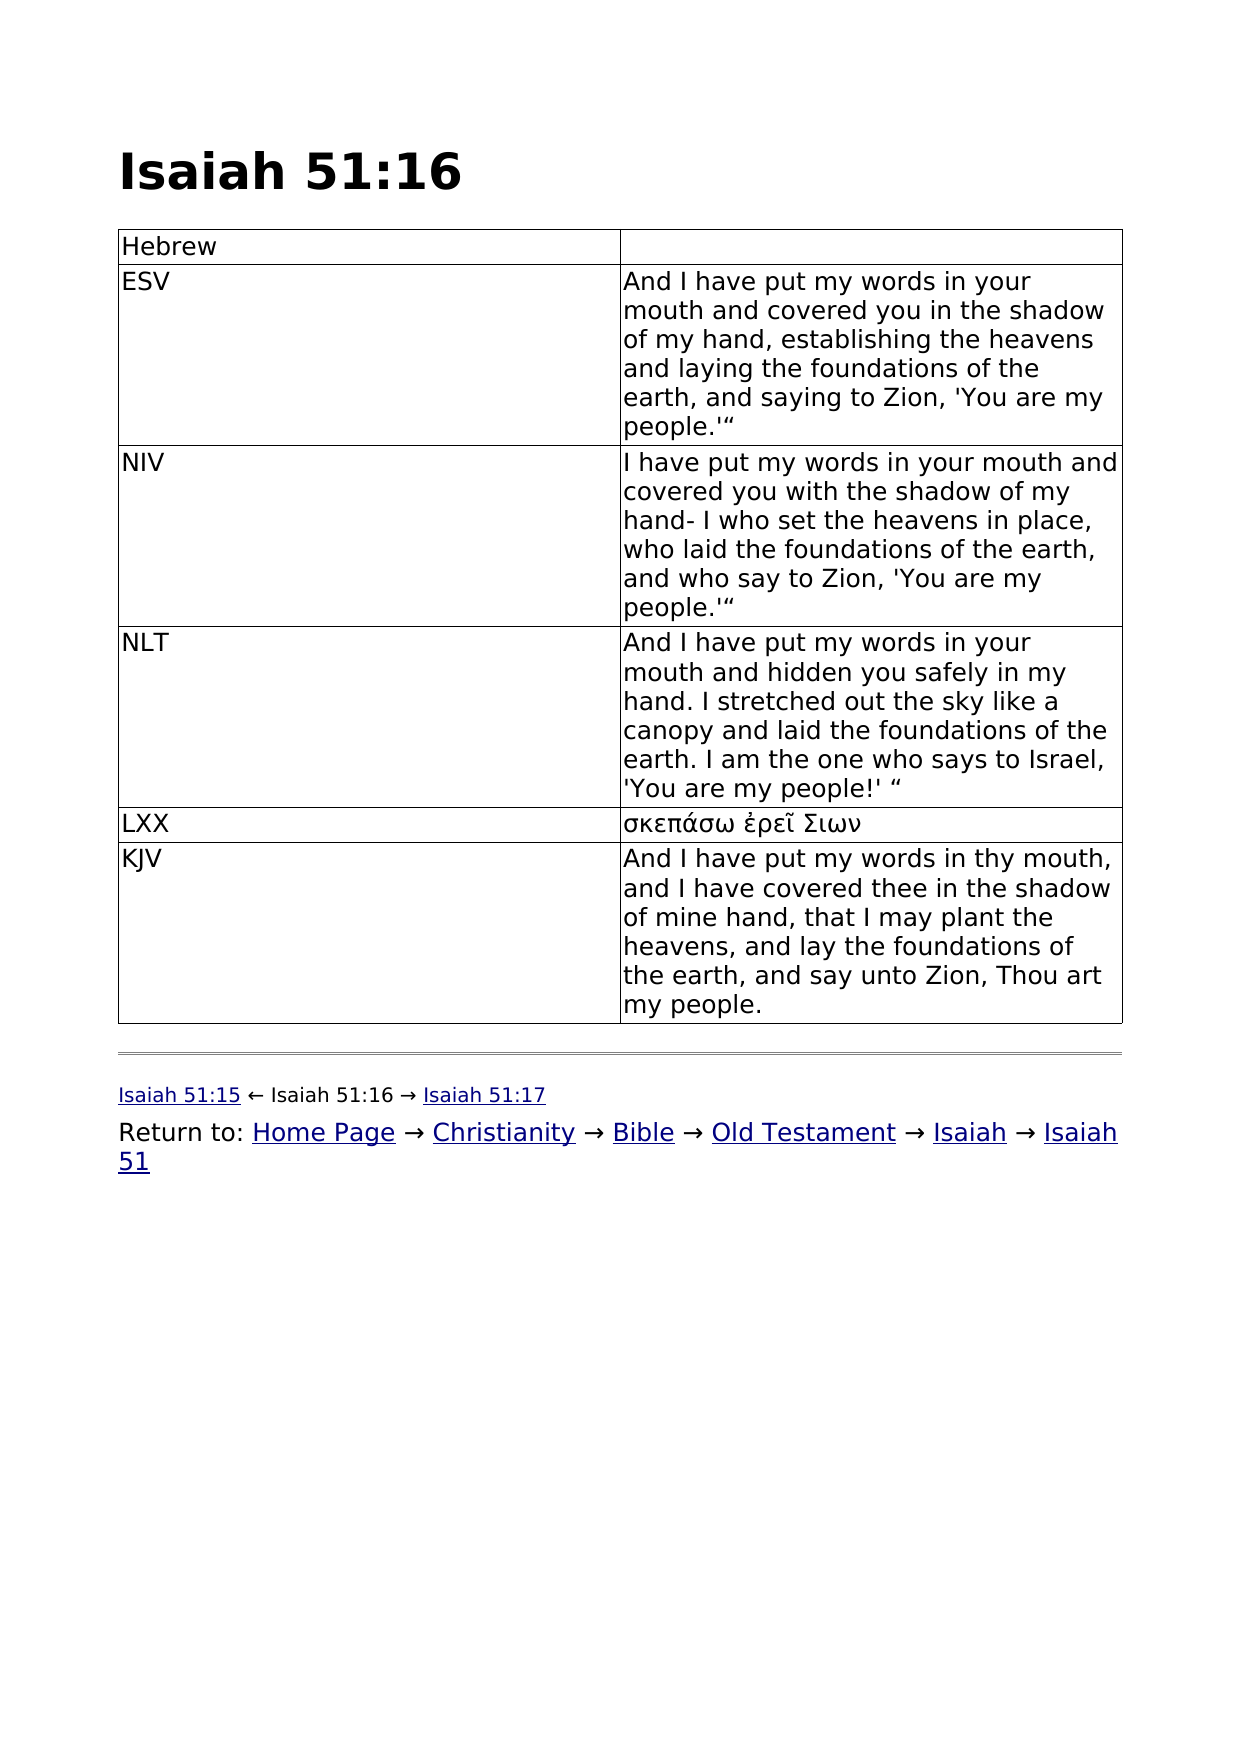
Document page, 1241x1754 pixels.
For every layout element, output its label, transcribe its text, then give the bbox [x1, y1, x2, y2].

table_cell And I have put my words in thy mouth, and I have covered thee in the shadow of mine hand, that I may plant the heavens, and lay the foundations of the earth, and say unto Zion, Thou art my people. [621, 843, 1122, 1023]
table_cell LXX [119, 808, 620, 842]
table_cell NIV [119, 446, 620, 626]
table_cell ESV [119, 265, 620, 445]
table_cell And I have put my words in your mouth and covered you in the shadow of my hand, establishing the heavens and laying the foundations of the earth, and saying to Zion, 'You are my people.'“ [621, 265, 1122, 445]
table_header [621, 230, 1122, 264]
table_cell σκεπάσω ἐρεῖ Σιων [621, 808, 1122, 842]
table_cell I have put my words in your mouth and covered you with the shadow of my hand- I who set the heavens in place, who laid the foundations of the earth, and who say to Zion, 'You are my people.'“ [621, 446, 1122, 626]
text Isaiah 51:15 ← Isaiah 51:16 → Isaiah 51:17 [118, 1084, 1122, 1118]
table_cell KJV [119, 843, 620, 1023]
table_cell And I have put my words in your mouth and hidden you safely in my hand. I stretched out the sky like a canopy and laid the foundations of the earth. I am the one who says to Israel, 'You are my people!' “ [621, 627, 1122, 807]
text Return to: Home Page → Christianity → Bible → Old Testament → Isaiah → Isaiah 51 [118, 1118, 1122, 1176]
table_header Hebrew [119, 230, 620, 264]
table_cell NLT [119, 627, 620, 807]
subtitle Isaiah 51:16 [118, 143, 1122, 201]
